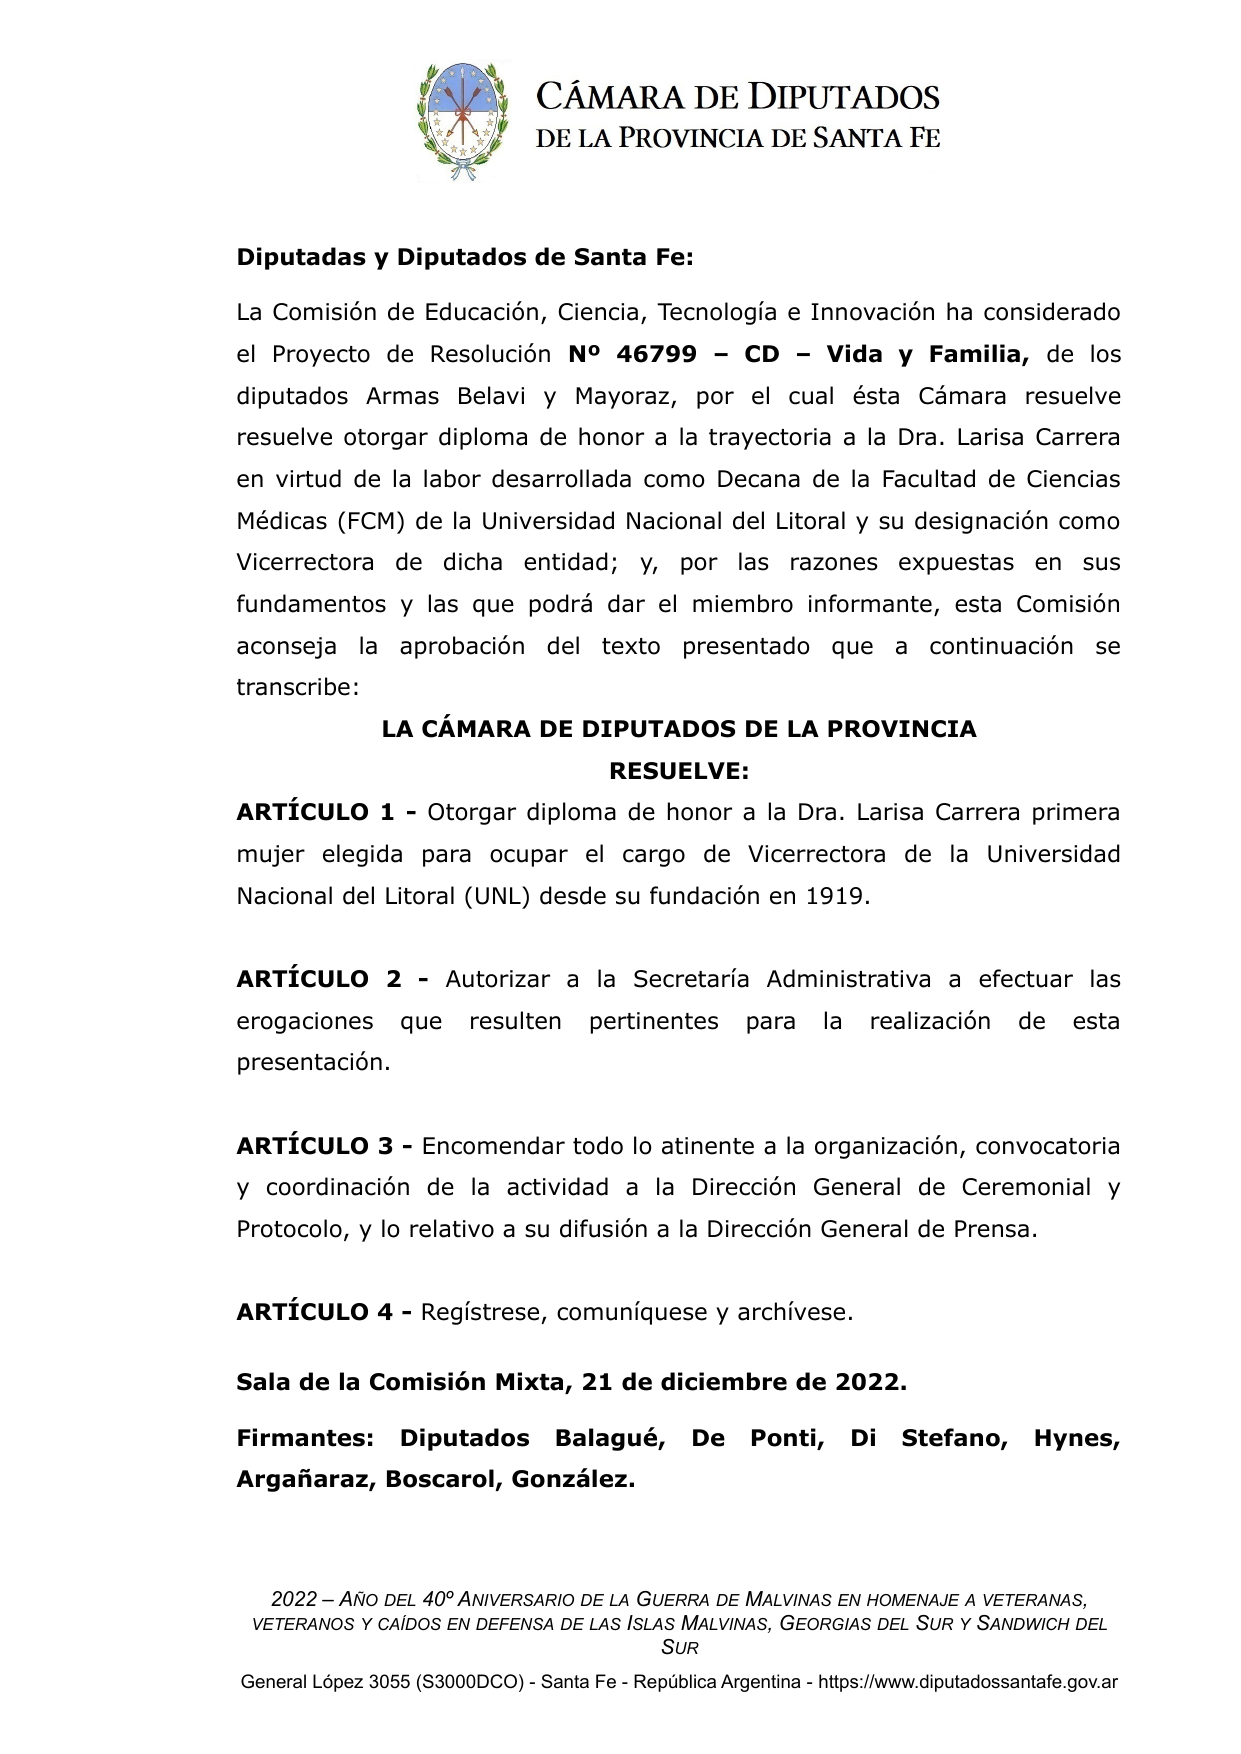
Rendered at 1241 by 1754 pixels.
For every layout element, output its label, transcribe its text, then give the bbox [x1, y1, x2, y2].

text ARTÍCULO 2 - Autorizar a la Secretaría Administrativa a efectuar las erogaciones que resulten pertinentes para la realización de esta presentación. [236, 964, 1122, 1076]
text Diputadas y Diputados de Santa Fe: [236, 242, 1122, 270]
text LA CÁMARA DE DIPUTADOS DE LA PROVINCIA [236, 714, 1122, 742]
text La Comisión de Educación, Ciencia, Tecnología e Innovación ha considerado el Proyecto de Resolución Nº 46799 – CD – Vida y Familia, de los diputados Armas Belavi y Mayoraz, por el cual ésta Cámara resuelve resuelve otorgar diploma de honor a la trayectoria a la Dra. Larisa Carrera en virtud de la labor desarrollada como Decana de la Facultad de Ciencias Médicas (FCM) de la Universidad Nacional del Litoral y su designación como Vicerrectora de dicha entidad; y, por las razones expuestas en sus fundamentos y las que podrá dar el miembro informante, esta Comisión aconseja la aprobación del texto presentado que a continuación se transcribe: [236, 298, 1122, 701]
text ARTÍCULO 3 - Encomendar todo lo atinente a la organización, convocatoria y coordinación de la actividad a la Dirección General de Ceremonial y Protocolo, y lo relativo a su difusión a la Dirección General de Prensa. [236, 1131, 1122, 1242]
text ARTÍCULO 1 - Otorgar diploma de honor a la Dra. Larisa Carrera primera mujer elegida para ocupar el cargo de Vicerrectora de la Universidad Nacional del Litoral (UNL) desde su fundación en 1919. [236, 798, 1122, 909]
text RESUELVE: [236, 756, 1122, 784]
text Sala de la Comisión Mixta, 21 de diciembre de 2022. [236, 1367, 1122, 1395]
text ARTÍCULO 4 - Regístrese, comuníquese y archívese. [236, 1298, 1122, 1326]
picture [413, 59, 945, 183]
text Firmantes: Diputados Balagué, De Ponti, Di Stefano, Hynes, Argañaraz, Boscarol, González. [236, 1423, 1122, 1492]
